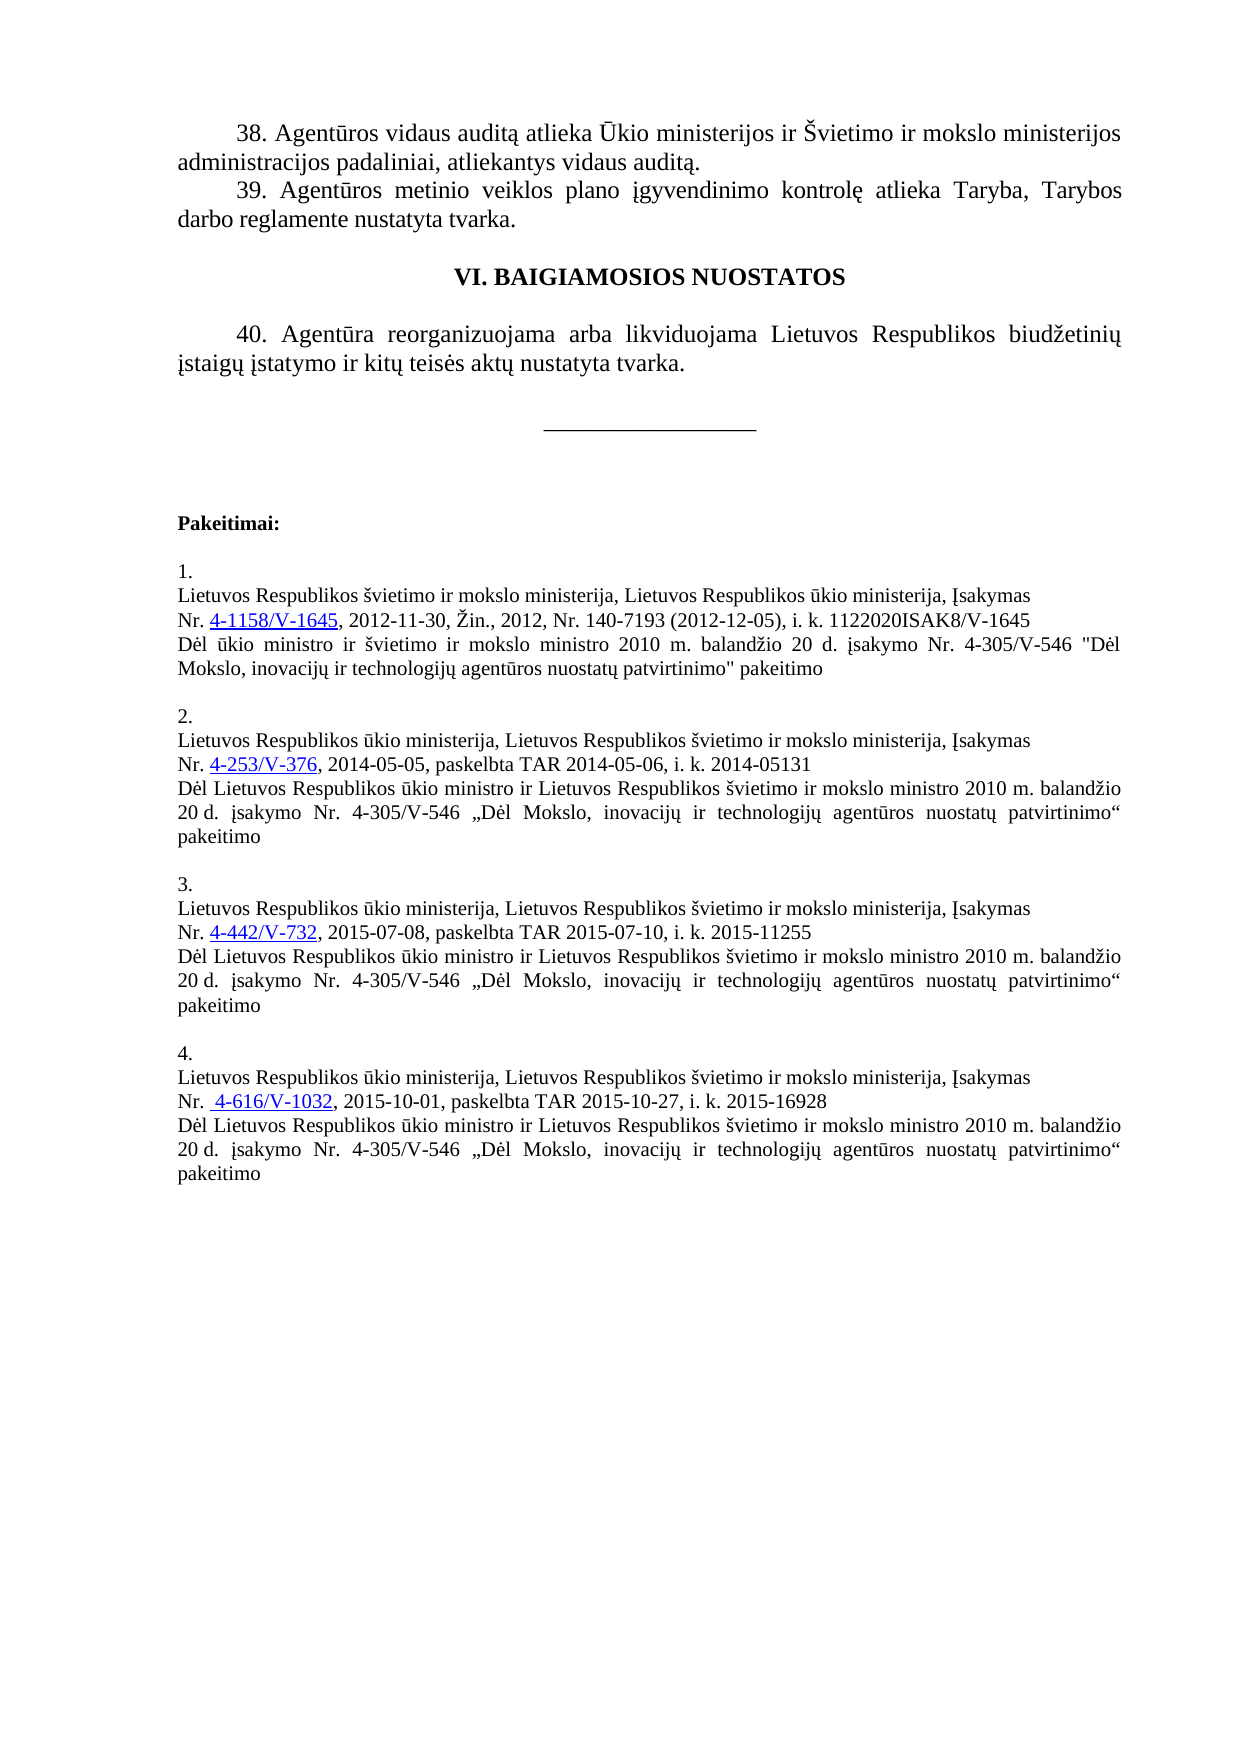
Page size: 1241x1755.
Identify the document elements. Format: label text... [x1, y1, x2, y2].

text Dėl ūkio ministro ir švietimo ir mokslo ministro 2010 m. balandžio 20 d. įsakymo Nr. 4-305/V-546 "Dėl Mokslo, inovacijų ir technologijų agentūros nuostatų patvirtinimo" pakeitimo [177, 632, 1122, 680]
text Pakeitimai: [177, 511, 1122, 535]
text 3. [177, 872, 1122, 896]
text Lietuvos Respublikos ūkio ministerija, Lietuvos Respublikos švietimo ir mokslo ministerija, Įsakymas [177, 896, 1122, 920]
text 39. Agentūros metinio veiklos plano įgyvendinimo kontrolę atlieka Taryba, Tarybos darbo reglamente nustatyta tvarka. [177, 176, 1122, 233]
text 4. [177, 1041, 1122, 1065]
text Lietuvos Respublikos švietimo ir mokslo ministerija, Lietuvos Respublikos ūkio ministerija, Įsakymas [177, 583, 1122, 607]
text Dėl Lietuvos Respublikos ūkio ministro ir Lietuvos Respublikos švietimo ir mokslo ministro 2010 m. balandžio 20 d. įsakymo Nr. 4-305/V-546 „Dėl Mokslo, inovacijų ir technologijų agentūros nuostatų patvirtinimo“ pakeitimo [177, 1113, 1122, 1185]
text 38. Agentūros vidaus auditą atlieka Ūkio ministerijos ir Švietimo ir mokslo ministerijos administracijos padaliniai, atliekantys vidaus auditą. [177, 118, 1122, 176]
text Nr. 4-442/V-732, 2015-07-08, paskelbta TAR 2015-07-10, i. k. 2015-11255 [177, 920, 1122, 944]
text Nr. 4-616/V-1032, 2015-10-01, paskelbta TAR 2015-10-27, i. k. 2015-16928 [177, 1089, 1122, 1113]
text 40. Agentūra reorganizuojama arba likviduojama Lietuvos Respublikos biudžetinių įstaigų įstatymo ir kitų teisės aktų nustatyta tvarka. [177, 319, 1122, 377]
text Lietuvos Respublikos ūkio ministerija, Lietuvos Respublikos švietimo ir mokslo ministerija, Įsakymas [177, 1065, 1122, 1089]
text Lietuvos Respublikos ūkio ministerija, Lietuvos Respublikos švietimo ir mokslo ministerija, Įsakymas [177, 728, 1122, 752]
text Dėl Lietuvos Respublikos ūkio ministro ir Lietuvos Respublikos švietimo ir mokslo ministro 2010 m. balandžio 20 d. įsakymo Nr. 4-305/V-546 „Dėl Mokslo, inovacijų ir technologijų agentūros nuostatų patvirtinimo“ pakeitimo [177, 776, 1122, 848]
text 2. [177, 704, 1122, 728]
text Nr. 4-253/V-376, 2014-05-05, paskelbta TAR 2014-05-06, i. k. 2014-05131 [177, 752, 1122, 776]
text Nr. 4-1158/V-1645, 2012-11-30, Žin., 2012, Nr. 140-7193 (2012-12-05), i. k. 1122020ISAK8/V-1645 [177, 607, 1122, 632]
text VI. BAIGIAMOSIOS NUOSTATOS [177, 262, 1122, 291]
text Dėl Lietuvos Respublikos ūkio ministro ir Lietuvos Respublikos švietimo ir mokslo ministro 2010 m. balandžio 20 d. įsakymo Nr. 4-305/V-546 „Dėl Mokslo, inovacijų ir technologijų agentūros nuostatų patvirtinimo“ pakeitimo [177, 944, 1122, 1017]
text 1. [177, 559, 1122, 583]
text _________________ [177, 406, 1122, 434]
